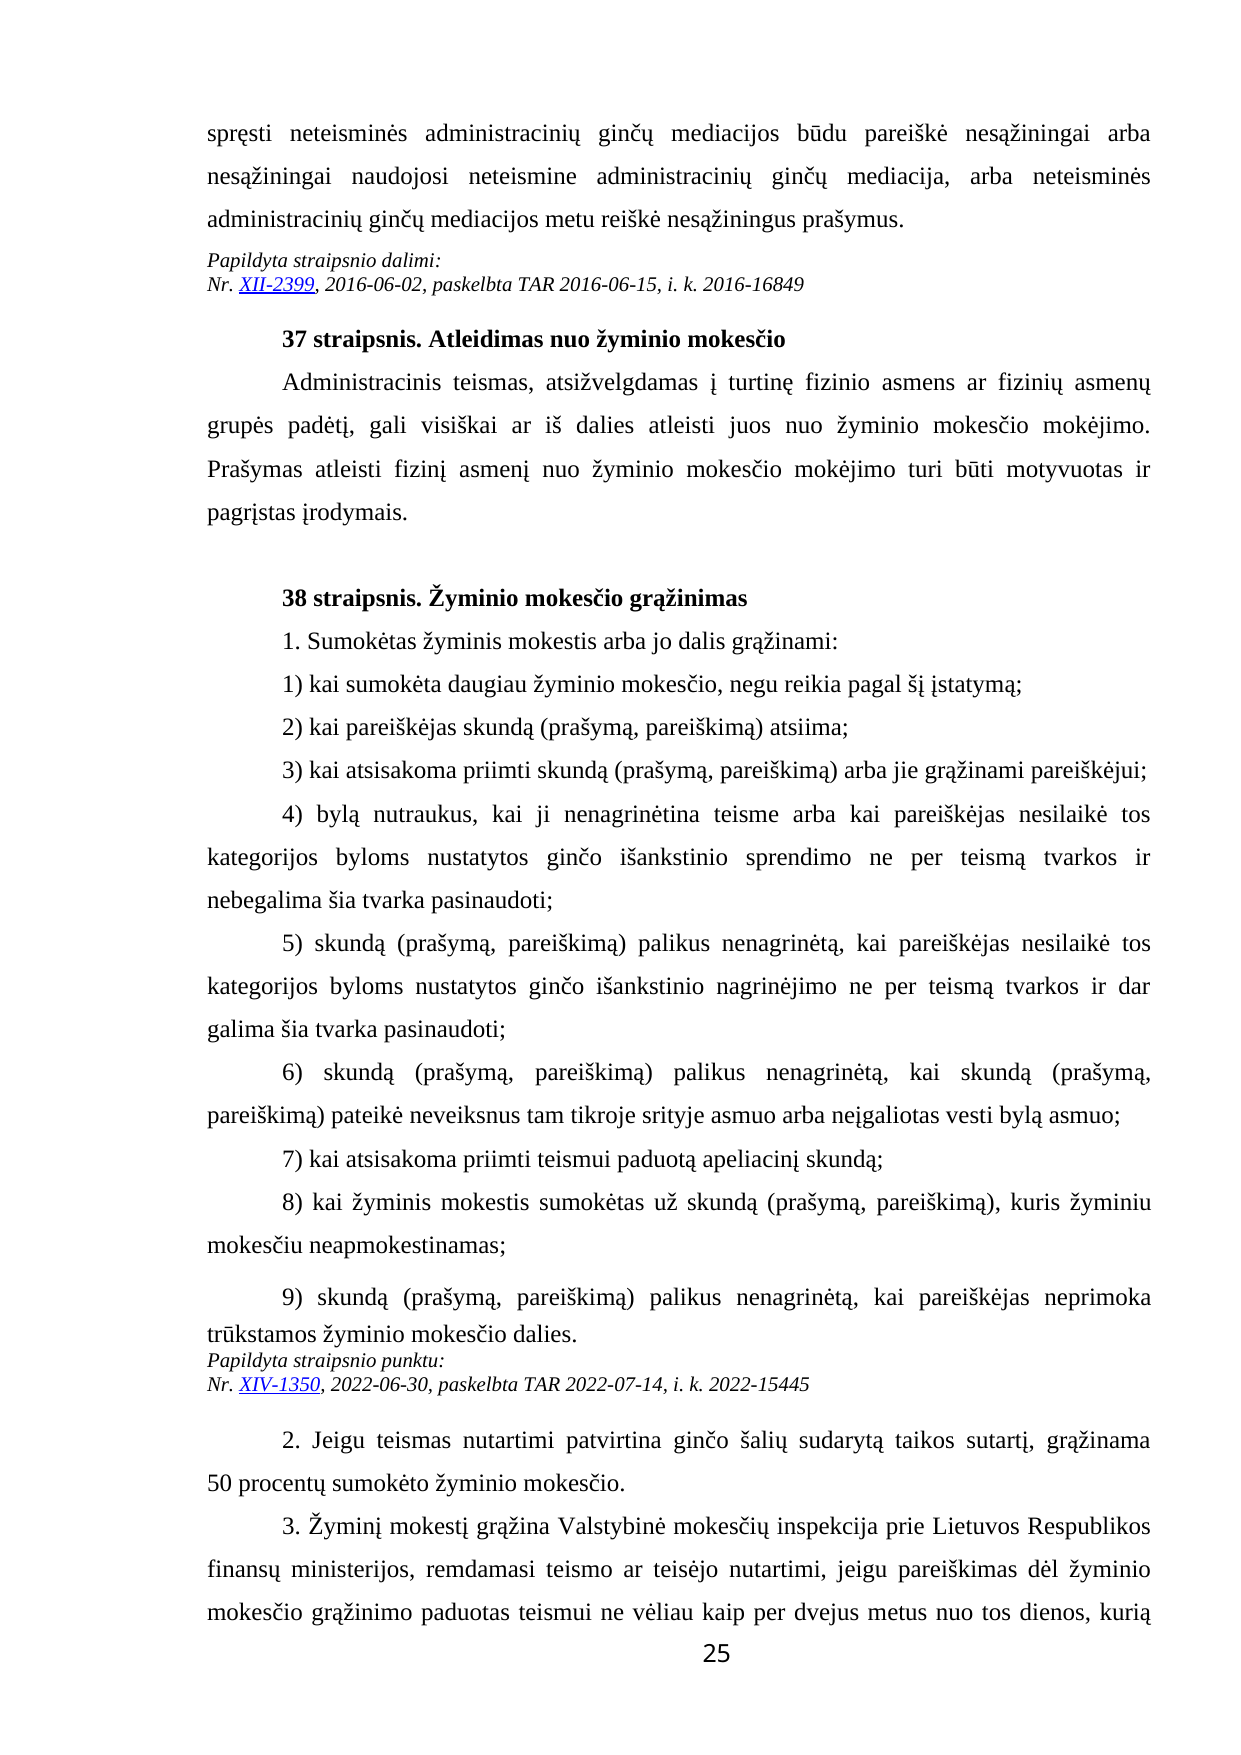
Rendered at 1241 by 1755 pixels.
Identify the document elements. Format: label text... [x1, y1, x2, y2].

text 9) skundą (prašymą, pareiškimą) palikus nenagrinėtą, kai pareiškėjas neprimoka trūkstamos žyminio mokesčio dalies. [207, 1273, 1152, 1348]
text 8) kai žyminis mokestis sumokėtas už skundą (prašymą, pareiškimą), kuris žyminiu mokesčiu neapmokestinamas; [207, 1187, 1152, 1259]
text Nr. XII-2399, 2016-06-02, paskelbta TAR 2016-06-15, i. k. 2016-16849 [207, 272, 1152, 296]
text 3) kai atsisakoma priimti skundą (prašymą, pareiškimą) arba jie grąžinami pareiškėjui; [207, 756, 1152, 784]
text 5) skundą (prašymą, pareiškimą) palikus nenagrinėtą, kai pareiškėjas nesilaikė tos kategorijos byloms nustatytos ginčo išankstinio nagrinėjimo ne per teismą tvarkos ir dar galima šia tvarka pasinaudoti; [207, 928, 1152, 1043]
text Nr. XIV-1350, 2022-06-30, paskelbta TAR 2022-07-14, i. k. 2022-15445 [207, 1372, 1152, 1396]
text 2) kai pareiškėjas skundą (prašymą, pareiškimą) atsiima; [207, 712, 1152, 741]
text Administracinis teismas, atsižvelgdamas į turtinę fizinio asmens ar fizinių asmenų grupės padėtį, gali visiškai ar iš dalies atleisti juos nuo žyminio mokesčio mokėjimo. Prašymas atleisti fizinį asmenį nuo žyminio mokesčio mokėjimo turi būti motyvuotas ir pagrįstas įrodymais. [207, 367, 1152, 526]
text 2. Jeigu teismas nutartimi patvirtina ginčo šalių sudarytą taikos sutartį, grąžinama 50 procentų sumokėto žyminio mokesčio. [207, 1425, 1152, 1497]
text 1. Sumokėtas žyminis mokestis arba jo dalis grąžinami: [207, 626, 1152, 655]
text 6) skundą (prašymą, pareiškimą) palikus nenagrinėtą, kai skundą (prašymą, pareiškimą) pateikė neveiksnus tam tikroje srityje asmuo arba neįgaliotas vesti bylą asmuo; [207, 1057, 1152, 1129]
text 1) kai sumokėta daugiau žyminio mokesčio, negu reikia pagal šį įstatymą; [207, 669, 1152, 698]
text 7) kai atsisakoma priimti teismui paduotą apeliacinį skundą; [207, 1144, 1152, 1172]
text 4) bylą nutraukus, kai ji nenagrinėtina teisme arba kai pareiškėjas nesilaikė tos kategorijos byloms nustatytos ginčo išankstinio sprendimo ne per teismą tvarkos ir nebegalima šia tvarka pasinaudoti; [207, 799, 1152, 914]
text Papildyta straipsnio punktu: [207, 1348, 1152, 1372]
text spręsti neteisminės administracinių ginčų mediacijos būdu pareiškė nesąžiningai arba nesąžiningai naudojosi neteismine administracinių ginčų mediacija, arba neteisminės administracinių ginčų mediacijos metu reiškė nesąžiningus prašymus. [207, 118, 1152, 233]
text 38 straipsnis. Žyminio mokesčio grąžinimas [207, 583, 1152, 612]
text 37 straipsnis. Atleidimas nuo žyminio mokesčio [207, 324, 1152, 353]
text 3. Žyminį mokestį grąžina Valstybinė mokesčių inspekcija prie Lietuvos Respublikos finansų ministerijos, remdamasi teismo ar teisėjo nutartimi, jeigu pareiškimas dėl žyminio mokesčio grąžinimo paduotas teismui ne vėliau kaip per dvejus metus nuo tos dienos, kurią [207, 1511, 1152, 1626]
text Papildyta straipsnio dalimi: [207, 247, 1152, 272]
